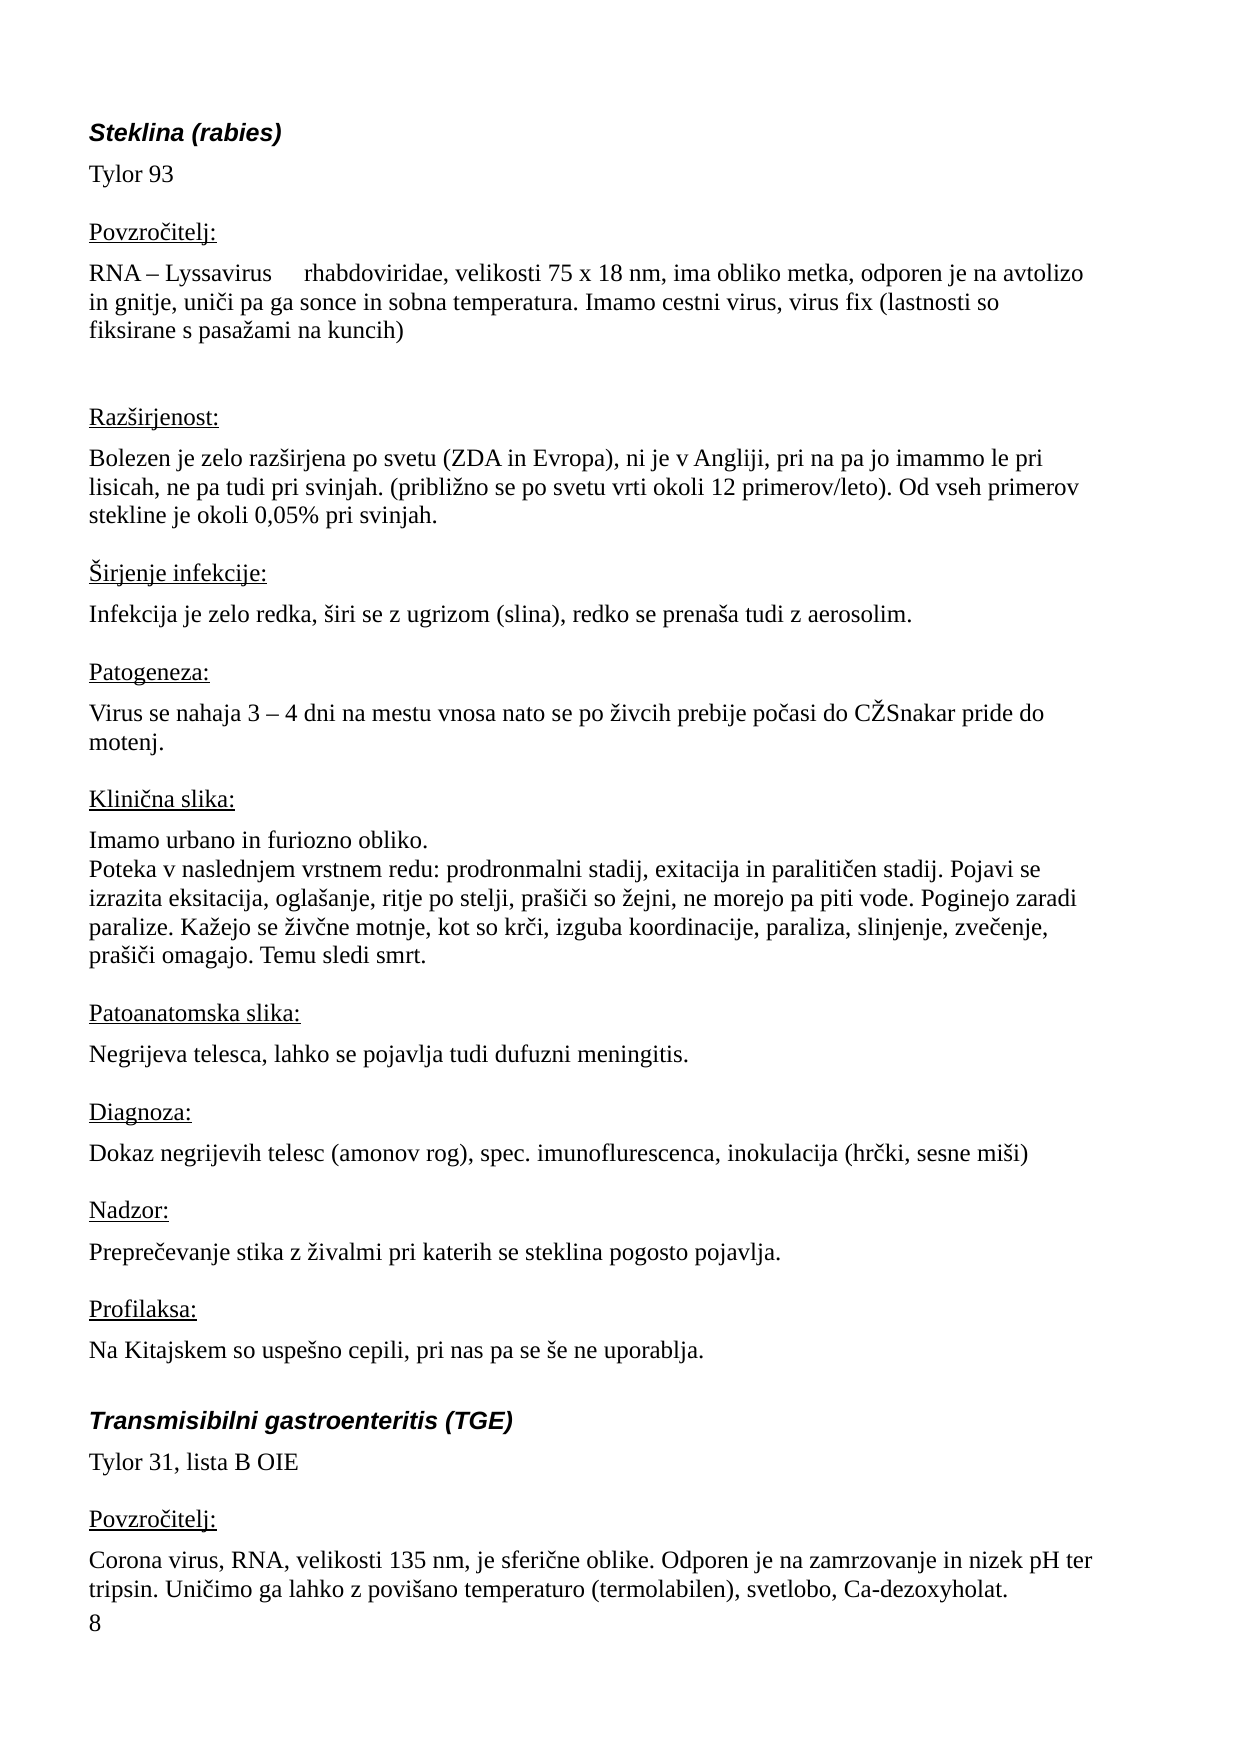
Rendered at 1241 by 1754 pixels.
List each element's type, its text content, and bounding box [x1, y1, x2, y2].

text Poteka v naslednjem vrstnem redu: prodronmalni stadij, exitacija in paralitičen stadij. Pojavi se izrazita eksitacija, oglašanje, ritje po stelji, prašiči so žejni, ne morejo pa piti vode. Poginejo zaradi paralize. Kažejo se živčne motnje, kot so krči, izguba koordinacije, paraliza, slinjenje, zvečenje, prašiči omagajo. Temu sledi smrt. [89, 854, 1092, 969]
text Dokaz negrijevih telesc (amonov rog), spec. imunoflurescenca, inokulacija (hrčki, sesne miši) [89, 1138, 1092, 1167]
text Na Kitajskem so uspešno cepili, pri nas pa se še ne uporablja. [89, 1336, 1092, 1364]
subtitle Patoanatomska slika: [89, 998, 1092, 1027]
subtitle Steklina (rabies) [89, 118, 1092, 147]
subtitle Diagnoza: [89, 1097, 1092, 1126]
text Bolezen je zelo razširjena po svetu (ZDA in Evropa), ni je v Angliji, pri na pa jo imammo le pri lisicah, ne pa tudi pri svinjah. (približno se po svetu vrti okoli 12 primerov/leto). Od vseh primerov stekline je okoli 0,05% pri svinjah. [89, 443, 1092, 529]
subtitle Nadzor: [89, 1196, 1092, 1224]
text Preprečevanje stika z živalmi pri katerih se steklina pogosto pojavlja. [89, 1237, 1092, 1266]
subtitle Klinična slika: [89, 784, 1092, 813]
subtitle Širjenje infekcije: [89, 558, 1092, 587]
subtitle Povzročitelj: [89, 1504, 1092, 1533]
text Infekcija je zelo redka, širi se z ugrizom (slina), redko se prenaša tudi z aerosolim. [89, 599, 1092, 628]
subtitle Povzročitelj: [89, 217, 1092, 246]
text Tylor 31, lista B OIE [89, 1447, 1092, 1476]
text Imamo urbano in furiozno obliko. [89, 826, 1092, 854]
text Virus se nahaja 3 – 4 dni na mestu vnosa nato se po živcih prebije počasi do CŽSnakar pride do motenj. [89, 698, 1092, 756]
text Corona virus, RNA, velikosti 135 nm, je sferične oblike. Odporen je na zamrzovanje in nizek pH ter tripsin. Uničimo ga lahko z povišano temperaturo (termolabilen), svetlobo, Ca-dezoxyholat. [89, 1546, 1092, 1603]
subtitle Profilaksa: [89, 1294, 1092, 1323]
subtitle Patogeneza: [89, 657, 1092, 686]
subtitle Razširjenost: [89, 402, 1092, 431]
text Tylor 93 [89, 159, 1092, 188]
subtitle Transmisibilni gastroenteritis (TGE) [89, 1406, 1092, 1434]
text RNA – Lyssavirus  rhabdoviridae, velikosti 75 x 18 nm, ima obliko metka, odporen je na avtolizo in gnitje, uniči pa ga sonce in sobna temperatura. Imamo cestni virus, virus fix (lastnosti so fiksirane s pasažami na kuncih) [89, 258, 1092, 344]
text Negrijeva telesca, lahko se pojavlja tudi dufuzni meningitis. [89, 1039, 1092, 1068]
